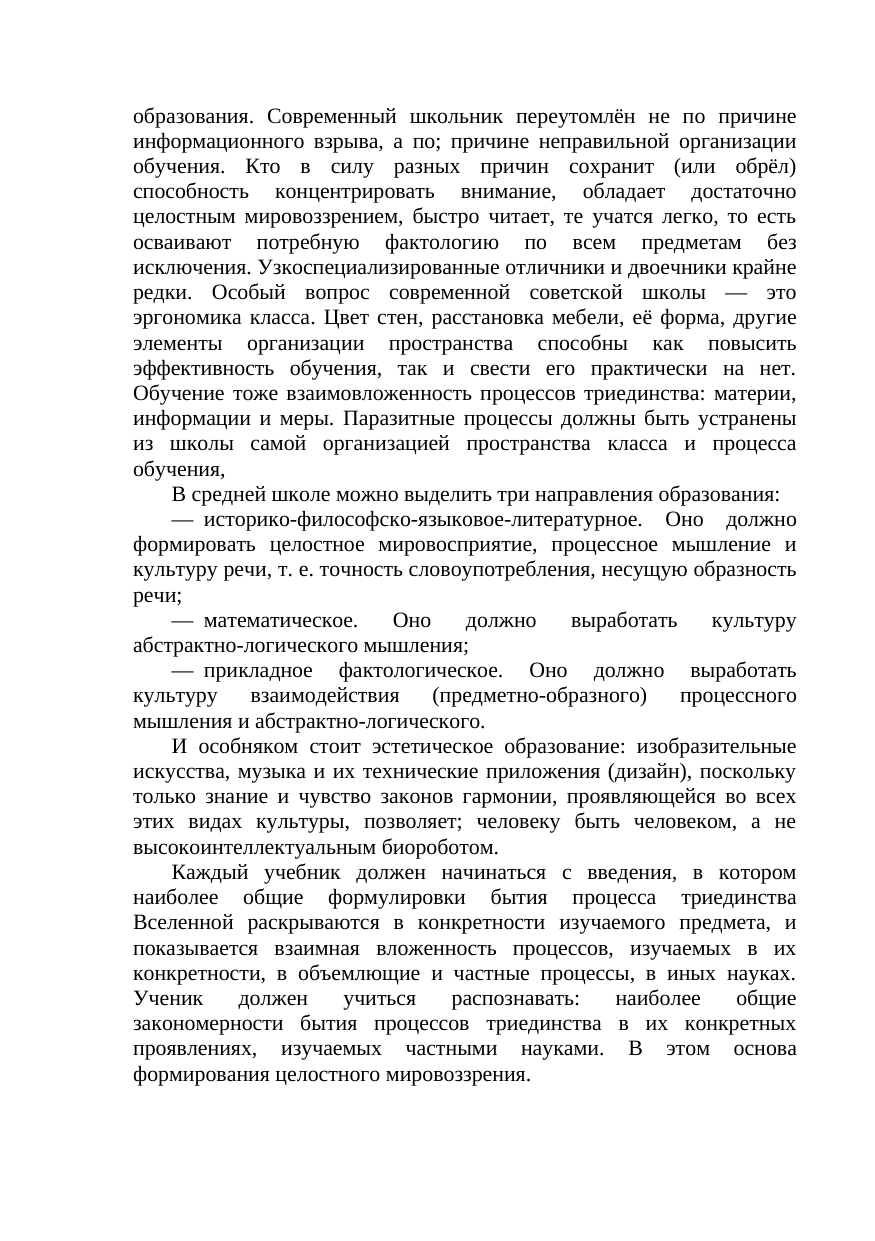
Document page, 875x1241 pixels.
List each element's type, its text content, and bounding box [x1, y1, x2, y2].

text Каждый учебник должен начинаться с введения, в котором наиболее общие формулировки бытия процесса триединства Вселенной раскрываются в конкретности изучаемого предмета, и показывается взаимная вложенность процессов, изучаемых в их конкретности, в объемлющие и частные процессы, в иных науках. Ученик должен учиться распознавать: наиболее общие закономерности бытия процессов триединства в их конкретных проявлениях, изучаемых частными науками. В этом основа формирования целостного мировоззрения. [133, 859, 797, 1086]
text образования. Современный школьник переутомлён не по причине информационного взрыва, а по; причине неправильной организации обучения. Кто в силу разных причин сохранит (или обрёл) способность концентрировать внимание, обладает достаточно целостным мировоззрением, быстро читает, те учатся легко, то есть осваивают потребную фактологию по всем предметам без исключения. Узкоспециализированные отличники и двоечники крайне редки. Особый вопрос современной советской школы — это эргономика класса. Цвет стен, расстановка мебели, её форма, другие элементы организации пространства способны как повысить эффективность обучения, так и свести его практически на нет. Обучение тоже взаимовложенность процессов триединства: материи, информации и меры. Паразитные процессы должны быть устранены из школы самой организацией пространства класса и процесса обучения, [133, 103, 797, 481]
list историко-философско-языковое-литературное. Оно должно формировать целостное мировосприятие, процессное мышление и культуру речи, т. е. точность словоупотребления, несущую образность речи; [133, 506, 797, 607]
text В средней школе можно выделить три направления образования: [133, 481, 797, 506]
list прикладное фактологическое. Оно должно выработать культуру взаимодействия (предметно-образного) процессного мышления и абстрактно-логического. [133, 657, 797, 733]
list математическое. Оно должно выработать культуру абстрактно-логического мышления; [133, 607, 797, 657]
text И особняком стоит эстетическое образование: изобразительные искусства, музыка и их технические приложения (дизайн), поскольку только знание и чувство законов гармонии, проявляющейся во всех этих видах культуры, позволяет; человеку быть человеком, а не высокоинтеллектуальным биороботом. [133, 733, 797, 859]
